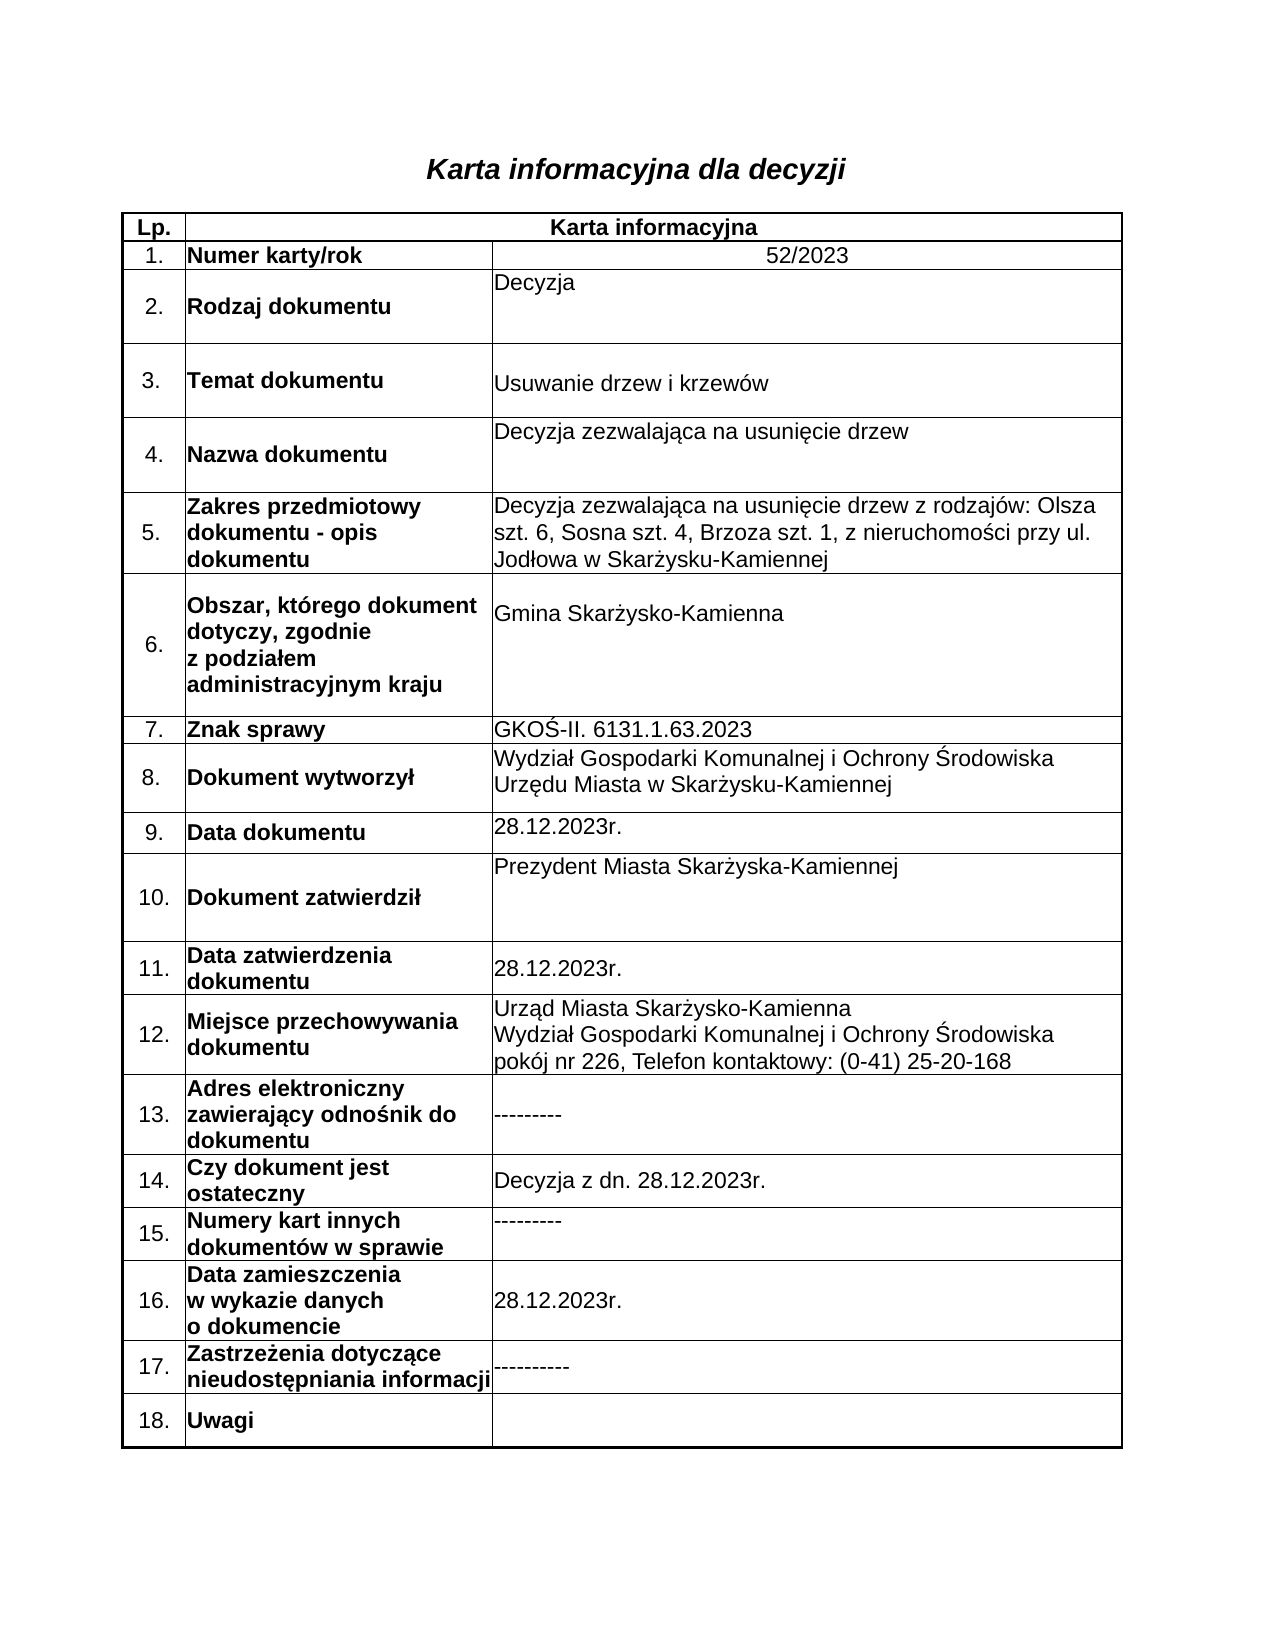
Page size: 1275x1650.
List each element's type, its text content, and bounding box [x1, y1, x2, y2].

table_cell --------- [493, 1075, 1121, 1153]
table_cell 9. [124, 813, 185, 853]
table_cell [493, 1394, 1121, 1446]
table_cell Decyzja z dn. 28.12.2023r. [493, 1155, 1121, 1207]
table_cell 8. [124, 744, 185, 812]
table_cell 52/2023 [493, 242, 1121, 268]
table_cell 1. [124, 242, 185, 268]
table_cell 28.12.2023r. [493, 1261, 1121, 1339]
table_cell 10. [124, 854, 185, 941]
table_cell 3. [124, 344, 185, 417]
table_cell Data zamieszczenia w wykazie danych o dokumencie [186, 1261, 492, 1339]
table_cell 15. [124, 1208, 185, 1260]
table_cell Czy dokument jest ostateczny [186, 1155, 492, 1207]
table_cell Rodzaj dokumentu [186, 270, 492, 343]
table_cell 4. [124, 418, 185, 492]
table_cell 12. [124, 995, 185, 1074]
table_cell Miejsce przechowywania dokumentu [186, 995, 492, 1074]
table_cell 28.12.2023r. [493, 813, 1121, 853]
table_cell 18. [124, 1394, 185, 1446]
table_cell Data zatwierdzenia dokumentu [186, 942, 492, 994]
table_cell Obszar, którego dokument dotyczy, zgodnie z podziałem administracyjnym kraju [186, 574, 492, 716]
table_cell Prezydent Miasta Skarżyska-Kamiennej [493, 854, 1121, 941]
table_cell Usuwanie drzew i krzewów [493, 344, 1121, 417]
table_cell Uwagi [186, 1394, 492, 1446]
table_cell Decyzja zezwalająca na usunięcie drzew z rodzajów: Olsza szt. 6, Sosna szt. 4, Brzoza szt. 1, z nieruchomości przy ul. Jodłowa w Skarżysku-Kamiennej [493, 493, 1121, 573]
table_cell Zakres przedmiotowy dokumentu - opis dokumentu [186, 493, 492, 573]
table_cell Wydział Gospodarki Komunalnej i Ochrony Środowiska Urzędu Miasta w Skarżysku-Kamiennej [493, 744, 1121, 812]
table_cell Urząd Miasta Skarżysko-Kamienna Wydział Gospodarki Komunalnej i Ochrony Środowiska pokój nr 226, Telefon kontaktowy: (0-41) 25-20-168 [493, 995, 1121, 1074]
table_cell Znak sprawy [186, 717, 492, 743]
table_cell --------- [493, 1208, 1121, 1260]
table_cell 13. [124, 1075, 185, 1153]
table_cell 17. [124, 1341, 185, 1393]
text Karta informacyjna dla decyzji [118, 152, 1157, 185]
table_cell GKOŚ-II. 6131.1.63.2023 [493, 717, 1121, 743]
table_cell 7. [124, 717, 185, 743]
table_cell 14. [124, 1155, 185, 1207]
table_cell 28.12.2023r. [493, 942, 1121, 994]
table_cell 5. [124, 493, 185, 573]
table_cell Dokument wytworzył [186, 744, 492, 812]
table_cell ---------- [493, 1341, 1121, 1393]
table_cell 6. [124, 574, 185, 716]
table_cell Decyzja zezwalająca na usunięcie drzew [493, 418, 1121, 492]
table_cell Nazwa dokumentu [186, 418, 492, 492]
table_cell Gmina Skarżysko-Kamienna [493, 574, 1121, 716]
table_cell Adres elektroniczny zawierający odnośnik do dokumentu [186, 1075, 492, 1153]
table_cell Decyzja [493, 270, 1121, 343]
table_cell Zastrzeżenia dotyczące nieudostępniania informacji [186, 1341, 492, 1393]
table_cell 2. [124, 270, 185, 343]
table_cell Numery kart innych dokumentów w sprawie [186, 1208, 492, 1260]
table_cell Data dokumentu [186, 813, 492, 853]
table_header Lp. [124, 214, 185, 240]
table_cell Dokument zatwierdził [186, 854, 492, 941]
table_cell Numer karty/rok [186, 242, 492, 268]
table_cell 16. [124, 1261, 185, 1339]
table_cell Temat dokumentu [186, 344, 492, 417]
table_header Karta informacyjna [186, 214, 1121, 240]
table_cell 11. [124, 942, 185, 994]
